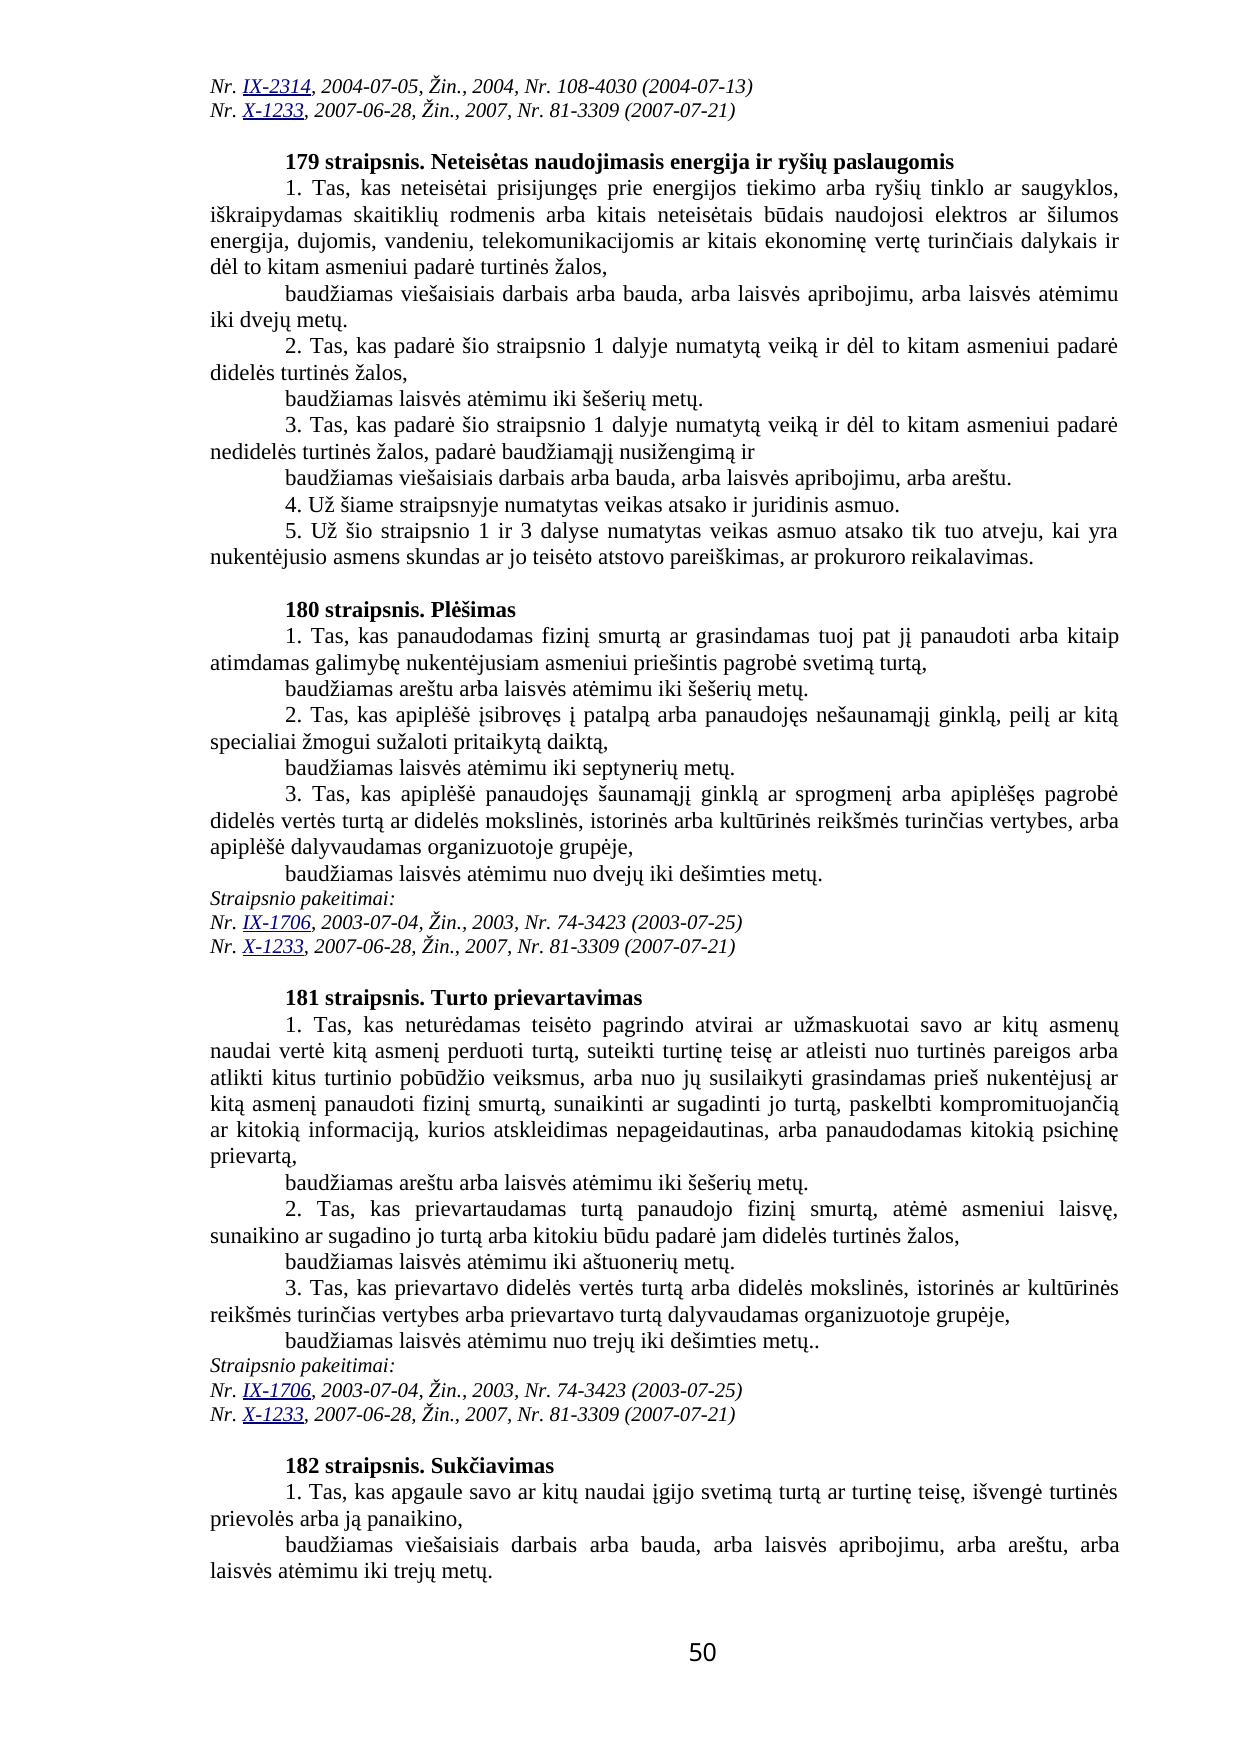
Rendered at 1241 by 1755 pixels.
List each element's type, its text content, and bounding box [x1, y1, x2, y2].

text Nr. IX-2314, 2004-07-05, Žin., 2004, Nr. 108-4030 (2004-07-13) [210, 73, 1120, 98]
text Straipsnio pakeitimai: [210, 1353, 1120, 1377]
text baudžiamas laisvės atėmimu nuo dvejų iki dešimties metų. [210, 859, 1120, 886]
text Nr. IX-1706, 2003-07-04, Žin., 2003, Nr. 74-3423 (2003-07-25) [210, 1377, 1120, 1402]
text 2. Tas, kas padarė šio straipsnio 1 dalyje numatytą veiką ir dėl to kitam asmeniui padarė didelės turtinės žalos, [210, 332, 1120, 385]
text baudžiamas laisvės atėmimu nuo trejų iki dešimties metų.. [210, 1327, 1120, 1353]
text 1. Tas, kas apgaule savo ar kitų naudai įgijo svetimą turtą ar turtinę teisę, išvengė turtinės prievolės arba ją panaikino, [210, 1478, 1120, 1531]
text 4. Už šiame straipsnyje numatytas veikas atsako ir juridinis asmuo. [210, 491, 1120, 517]
text Nr. IX-1706, 2003-07-04, Žin., 2003, Nr. 74-3423 (2003-07-25) [210, 910, 1120, 934]
text Nr. X-1233, 2007-06-28, Žin., 2007, Nr. 81-3309 (2007-07-21) [210, 934, 1120, 958]
text 3. Tas, kas prievartavo didelės vertės turtą arba didelės mokslinės, istorinės ar kultūrinės reikšmės turinčias vertybes arba prievartavo turtą dalyvaudamas organizuotoje grupėje, [210, 1274, 1120, 1327]
text 179 straipsnis. Neteisėtas naudojimasis energija ir ryšių paslaugomis [210, 148, 1120, 174]
text baudžiamas laisvės atėmimu iki septynerių metų. [210, 754, 1120, 781]
text 1. Tas, kas neteisėtai prisijungęs prie energijos tiekimo arba ryšių tinklo ar saugyklos, iškraipydamas skaitiklių rodmenis arba kitais neteisėtais būdais naudojosi elektros ar šilumos energija, dujomis, vandeniu, telekomunikacijomis ar kitais ekonominę vertę turinčiais dalykais ir dėl to kitam asmeniui padarė turtinės žalos, [210, 174, 1120, 280]
text Nr. X-1233, 2007-06-28, Žin., 2007, Nr. 81-3309 (2007-07-21) [210, 98, 1120, 122]
text 180 straipsnis. Plėšimas [210, 596, 1120, 622]
text 182 straipsnis. Sukčiavimas [210, 1452, 1120, 1478]
text baudžiamas laisvės atėmimu iki aštuonerių metų. [210, 1248, 1120, 1274]
text baudžiamas laisvės atėmimu iki šešerių metų. [210, 385, 1120, 412]
text baudžiamas areštu arba laisvės atėmimu iki šešerių metų. [210, 1169, 1120, 1195]
text 1. Tas, kas panaudodamas fizinį smurtą ar grasindamas tuoj pat jį panaudoti arba kitaip atimdamas galimybę nukentėjusiam asmeniui priešintis pagrobė svetimą turtą, [210, 622, 1120, 675]
text 1. Tas, kas neturėdamas teisėto pagrindo atvirai ar užmaskuotai savo ar kitų asmenų naudai vertė kitą asmenį perduoti turtą, suteikti turtinę teisę ar atleisti nuo turtinės pareigos arba atlikti kitus turtinio pobūdžio veiksmus, arba nuo jų susilaikyti grasindamas prieš nukentėjusį ar kitą asmenį panaudoti fizinį smurtą, sunaikinti ar sugadinti jo turtą, paskelbti kompromituojančią ar kitokią informaciją, kurios atskleidimas nepageidautinas, arba panaudodamas kitokią psichinę prievartą, [210, 1011, 1120, 1169]
text 181 straipsnis. Turto prievartavimas [210, 984, 1120, 1011]
text 2. Tas, kas prievartaudamas turtą panaudojo fizinį smurtą, atėmė asmeniui laisvę, sunaikino ar sugadino jo turtą arba kitokiu būdu padarė jam didelės turtinės žalos, [210, 1195, 1120, 1248]
text 3. Tas, kas apiplėšė panaudojęs šaunamąjį ginklą ar sprogmenį arba apiplėšęs pagrobė didelės vertės turtą ar didelės mokslinės, istorinės arba kultūrinės reikšmės turinčias vertybes, arba apiplėšė dalyvaudamas organizuotoje grupėje, [210, 781, 1120, 859]
text baudžiamas viešaisiais darbais arba bauda, arba laisvės apribojimu, arba laisvės atėmimu iki dvejų metų. [210, 280, 1120, 332]
text 3. Tas, kas padarė šio straipsnio 1 dalyje numatytą veiką ir dėl to kitam asmeniui padarė nedidelės turtinės žalos, padarė baudžiamąjį nusižengimą ir [210, 412, 1120, 464]
text Straipsnio pakeitimai: [210, 886, 1120, 910]
text 2. Tas, kas apiplėšė įsibrovęs į patalpą arba panaudojęs nešaunamąjį ginklą, peilį ar kitą specialiai žmogui sužaloti pritaikytą daiktą, [210, 701, 1120, 754]
text 5. Už šio straipsnio 1 ir 3 dalyse numatytas veikas asmuo atsako tik tuo atveju, kai yra nukentėjusio asmens skundas ar jo teisėto atstovo pareiškimas, ar prokuroro reikalavimas. [210, 517, 1120, 570]
text baudžiamas viešaisiais darbais arba bauda, arba laisvės apribojimu, arba areštu, arba laisvės atėmimu iki trejų metų. [210, 1531, 1120, 1584]
text baudžiamas viešaisiais darbais arba bauda, arba laisvės apribojimu, arba areštu. [210, 464, 1120, 491]
text Nr. X-1233, 2007-06-28, Žin., 2007, Nr. 81-3309 (2007-07-21) [210, 1402, 1120, 1426]
text baudžiamas areštu arba laisvės atėmimu iki šešerių metų. [210, 675, 1120, 701]
